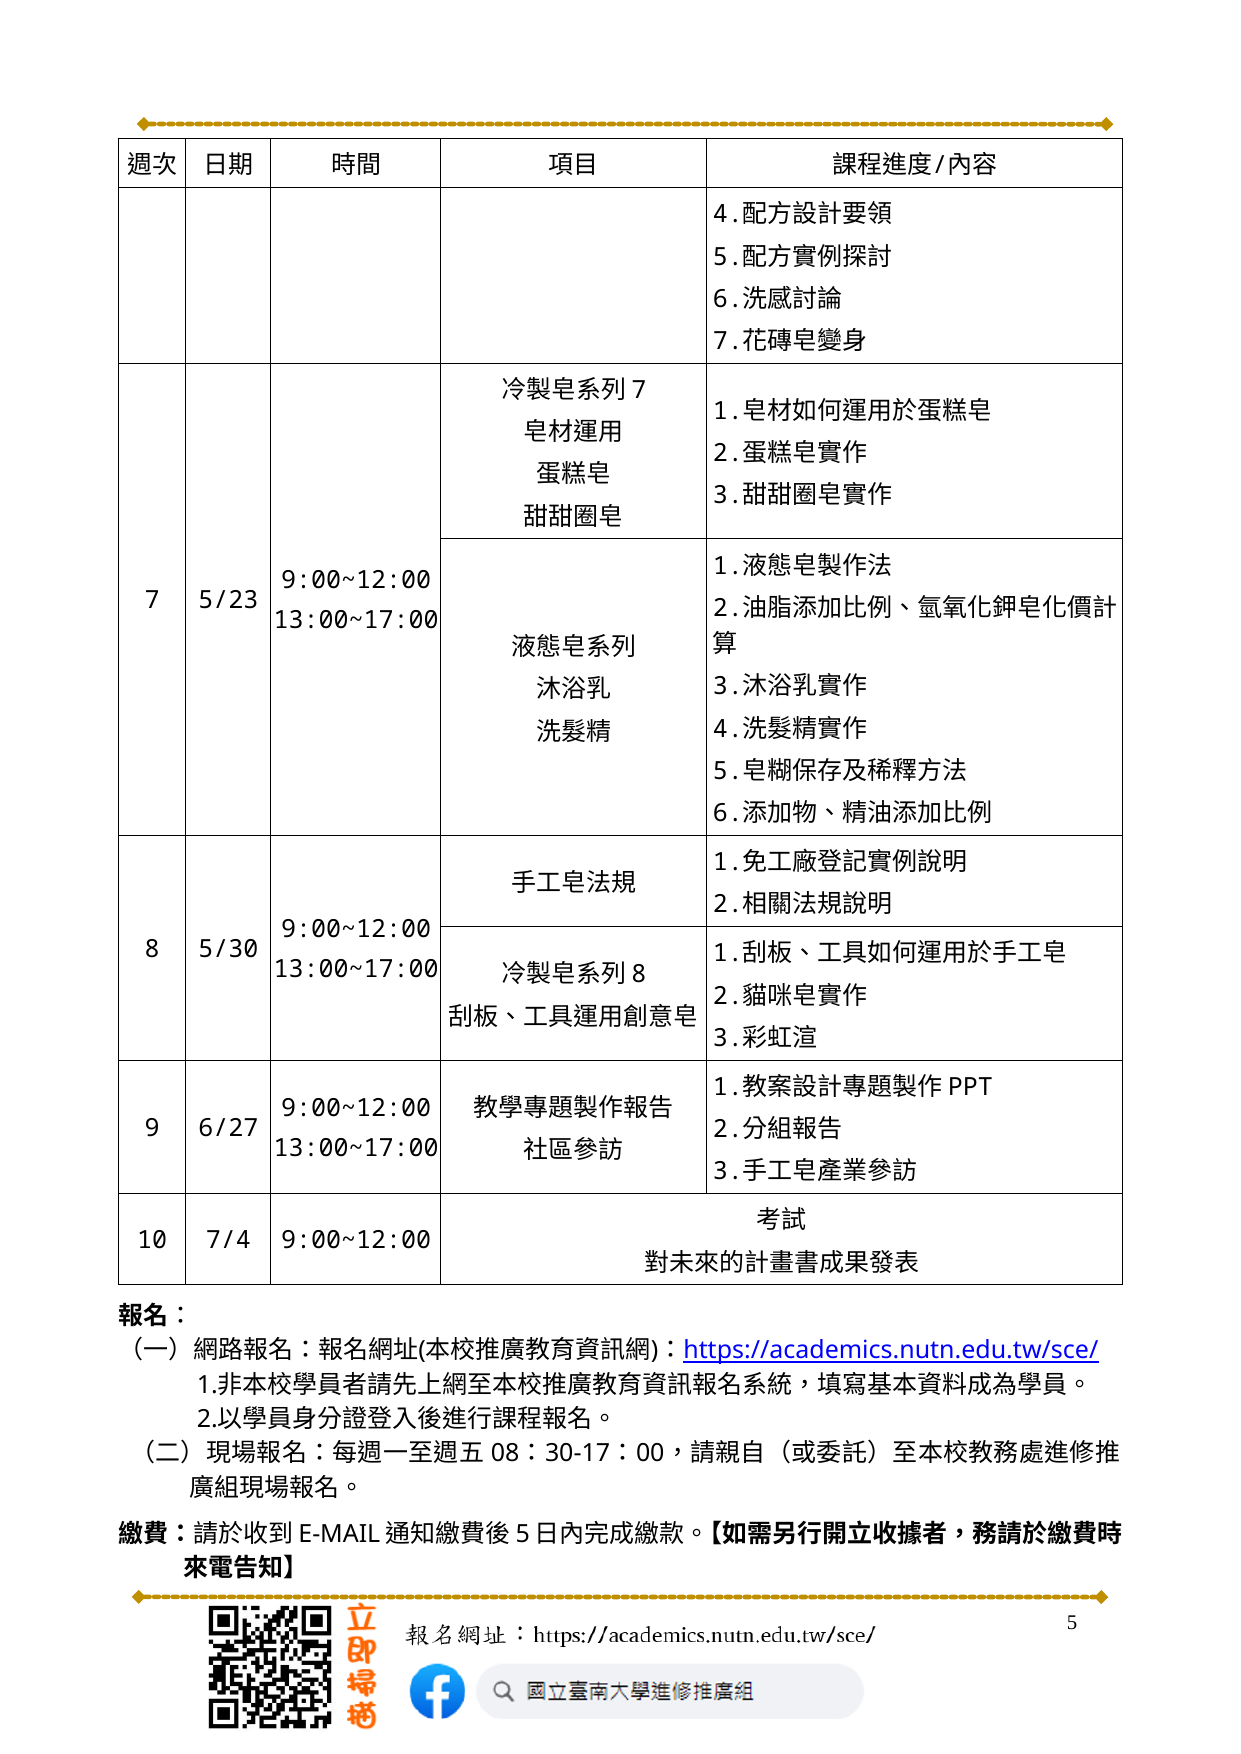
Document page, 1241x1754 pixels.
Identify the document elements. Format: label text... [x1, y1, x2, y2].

table_cell 5/23 [186, 364, 270, 834]
text 繳費：請於收到E-MAIL通知繳費後5日內完成繳款。【如需另行開立收據者，務請於繳費時來電告知】 [118, 1514, 1122, 1583]
table_cell 6/27 [186, 1061, 270, 1193]
picture [388, 1609, 896, 1727]
table_cell 1.刮板、工具如何運用於手工皂 2.貓咪皂實作 3.彩虹渲 [707, 927, 1122, 1059]
table_header 課程進度/內容 [707, 139, 1122, 187]
table_cell 7 [119, 364, 185, 834]
table_cell 1.液態皂製作法 2.油脂添加比例、氫氧化鉀皂化價計算 3.沐浴乳實作 4.洗髮精實作 5.皂糊保存及稀釋方法 6.添加物、精油添加比例 [707, 539, 1122, 834]
text 2.以學員身分證登入後進行課程報名。 [197, 1400, 1175, 1434]
table_cell 考試 對未來的計畫書成果發表 [441, 1194, 1122, 1284]
table_cell 9:00~12:00 13:00~17:00 [271, 364, 440, 834]
table_header 週次 [119, 139, 185, 187]
table_cell 冷製皂系列8 刮板、工具運用創意皂 [441, 927, 706, 1059]
picture [192, 1589, 384, 1595]
table_cell 1.教案設計專題製作PPT 2.分組報告 3.手工皂產業參訪 [707, 1061, 1122, 1193]
table_cell 1.免工廠登記實例說明 2.相關法規說明 [707, 836, 1122, 926]
table_cell 9:00~12:00 13:00~17:00 [271, 836, 440, 1059]
table_cell 4.配方設計要領 5.配方實例探討 6.洗感討論 7.花磚皂變身 [707, 188, 1122, 362]
table_cell 7/4 [186, 1194, 270, 1284]
table_cell 8 [119, 836, 185, 1059]
table_cell 教學專題製作報告 社區參訪 [441, 1061, 706, 1193]
text （一）網路報名：報名網址(本校推廣教育資訊網)：https://academics.nutn.edu.tw/sce/ [118, 1331, 1175, 1366]
table_cell 9 [119, 1061, 185, 1193]
text （二）現場報名：每週一至週五08：30-17：00，請親自（或委託）至本校教務處進修推廣組現場報名。 [130, 1434, 1122, 1503]
table_cell 9:00~12:00 [271, 1194, 440, 1284]
table_cell 冷製皂系列7 皂材運用 蛋糕皂 甜甜圈皂 [441, 364, 706, 538]
table_cell 手工皂法規 [441, 836, 706, 926]
table_header 時間 [271, 139, 440, 187]
text 報名： [118, 1297, 1122, 1331]
table_cell 10 [119, 1194, 185, 1284]
table_cell 液態皂系列 沐浴乳 洗髮精 [441, 539, 706, 834]
text 1.非本校學員者請先上網至本校推廣教育資訊報名系統，填寫基本資料成為學員。 [197, 1366, 1175, 1400]
table_cell 1.皂材如何運用於蛋糕皂 2.蛋糕皂實作 3.甜甜圈皂實作 [707, 364, 1122, 538]
table_header 日期 [186, 139, 270, 187]
table_cell 5/30 [186, 836, 270, 1059]
table_cell 9:00~12:00 13:00~17:00 [271, 1061, 440, 1193]
table_cell [441, 188, 706, 362]
picture [192, 1599, 384, 1741]
table_header 項目 [441, 139, 706, 187]
